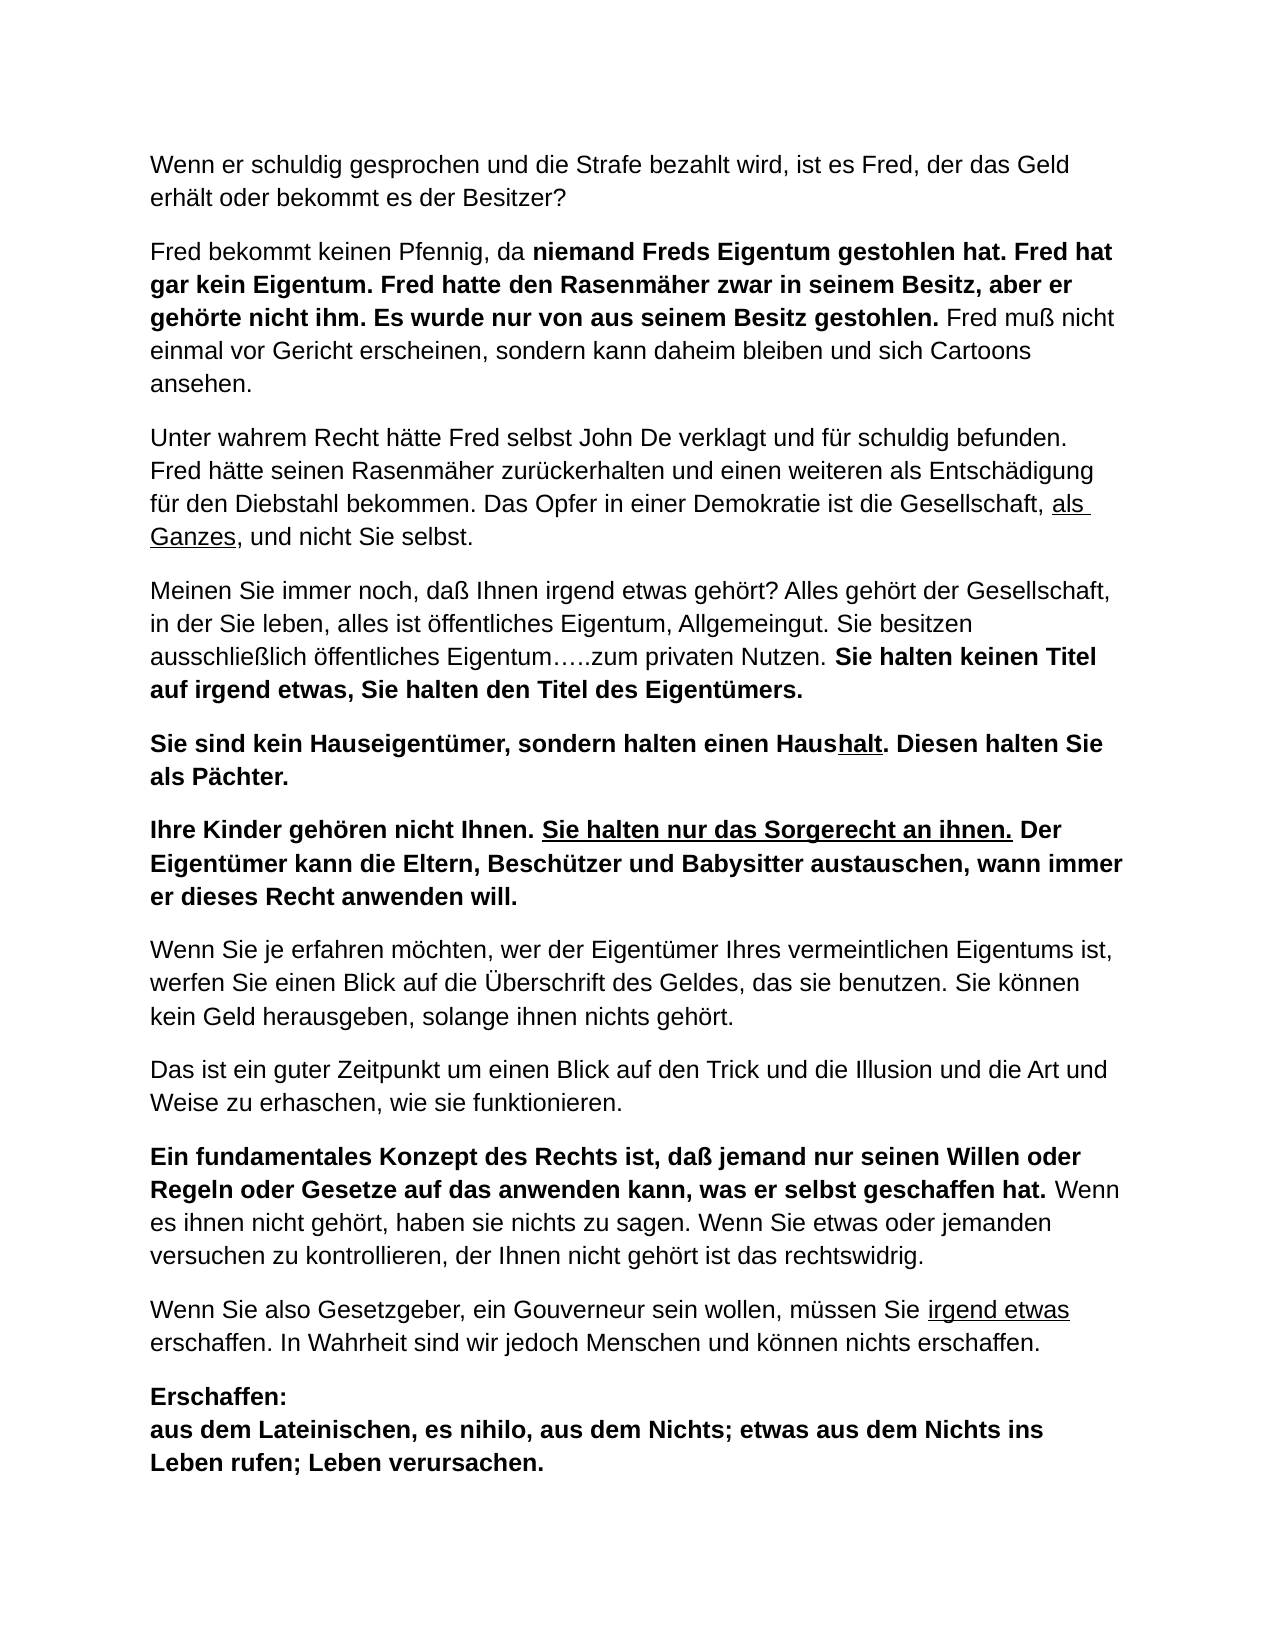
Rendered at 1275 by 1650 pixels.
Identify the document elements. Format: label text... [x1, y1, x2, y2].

text Wenn Sie also Gesetzgeber, ein Gouverneur sein wollen, müssen Sie irgend etwas erschaffen. In Wahrheit sind wir jedoch Menschen und können nichts erschaffen. [150, 1295, 1125, 1357]
text Erschaffen: aus dem Lateinischen, es nihilo, aus dem Nichts; etwas aus dem Nichts ins Leben rufen; Leben verursachen. [150, 1382, 1125, 1477]
text Meinen Sie immer noch, daß Ihnen irgend etwas gehört? Alles gehört der Gesellschaft, in der Sie leben, alles ist öffentliches Eigentum, Allgemeingut. Sie besitzen ausschließlich öffentliches Eigentum…..zum privaten Nutzen. Sie halten keinen Titel auf irgend etwas, Sie halten den Titel des Eigentümers. [150, 576, 1125, 703]
text Sie sind kein Hauseigentümer, sondern halten einen Haushalt. Diesen halten Sie als Pächter. [150, 729, 1125, 790]
text Das ist ein guter Zeitpunkt um einen Blick auf den Trick und die Illusion und die Art und Weise zu erhaschen, wie sie funktionieren. [150, 1055, 1125, 1117]
text Ihre Kinder gehören nicht Ihnen. Sie halten nur das Sorgerecht an ihnen. Der Eigentümer kann die Eltern, Beschützer und Babysitter austauschen, wann immer er dieses Recht anwenden will. [150, 816, 1125, 910]
text Fred bekommt keinen Pfennig, da niemand Freds Eigentum gestohlen hat. Fred hat gar kein Eigentum. Fred hatte den Rasenmäher zwar in seinem Besitz, aber er gehörte nicht ihm. Es wurde nur von aus seinem Besitz gestohlen. Fred muß nicht einmal vor Gericht erscheinen, sondern kann daheim bleiben und sich Cartoons ansehen. [150, 237, 1125, 398]
text Ein fundamentales Konzept des Rechts ist, daß jemand nur seinen Willen oder Regeln oder Gesetze auf das anwenden kann, was er selbst geschaffen hat. Wenn es ihnen nicht gehört, haben sie nichts zu sagen. Wenn Sie etwas oder jemanden versuchen zu kontrollieren, der Ihnen nicht gehört ist das rechtswidrig. [150, 1142, 1125, 1270]
text Unter wahrem Recht hätte Fred selbst John De verklagt und für schuldig befunden. Fred hätte seinen Rasenmäher zurückerhalten und einen weiteren als Entschädigung für den Diebstahl bekommen. Das Opfer in einer Demokratie ist die Gesellschaft, als Ganzes, und nicht Sie selbst. [150, 423, 1125, 551]
text Wenn Sie je erfahren möchten, wer der Eigentümer Ihres vermeintlichen Eigentums ist, werfen Sie einen Blick auf die Überschrift des Geldes, das sie benutzen. Sie können kein Geld herausgeben, solange ihnen nichts gehört. [150, 935, 1125, 1030]
text Wenn er schuldig gesprochen und die Strafe bezahlt wird, ist es Fred, der das Geld erhält oder bekommt es der Besitzer? [150, 150, 1125, 212]
